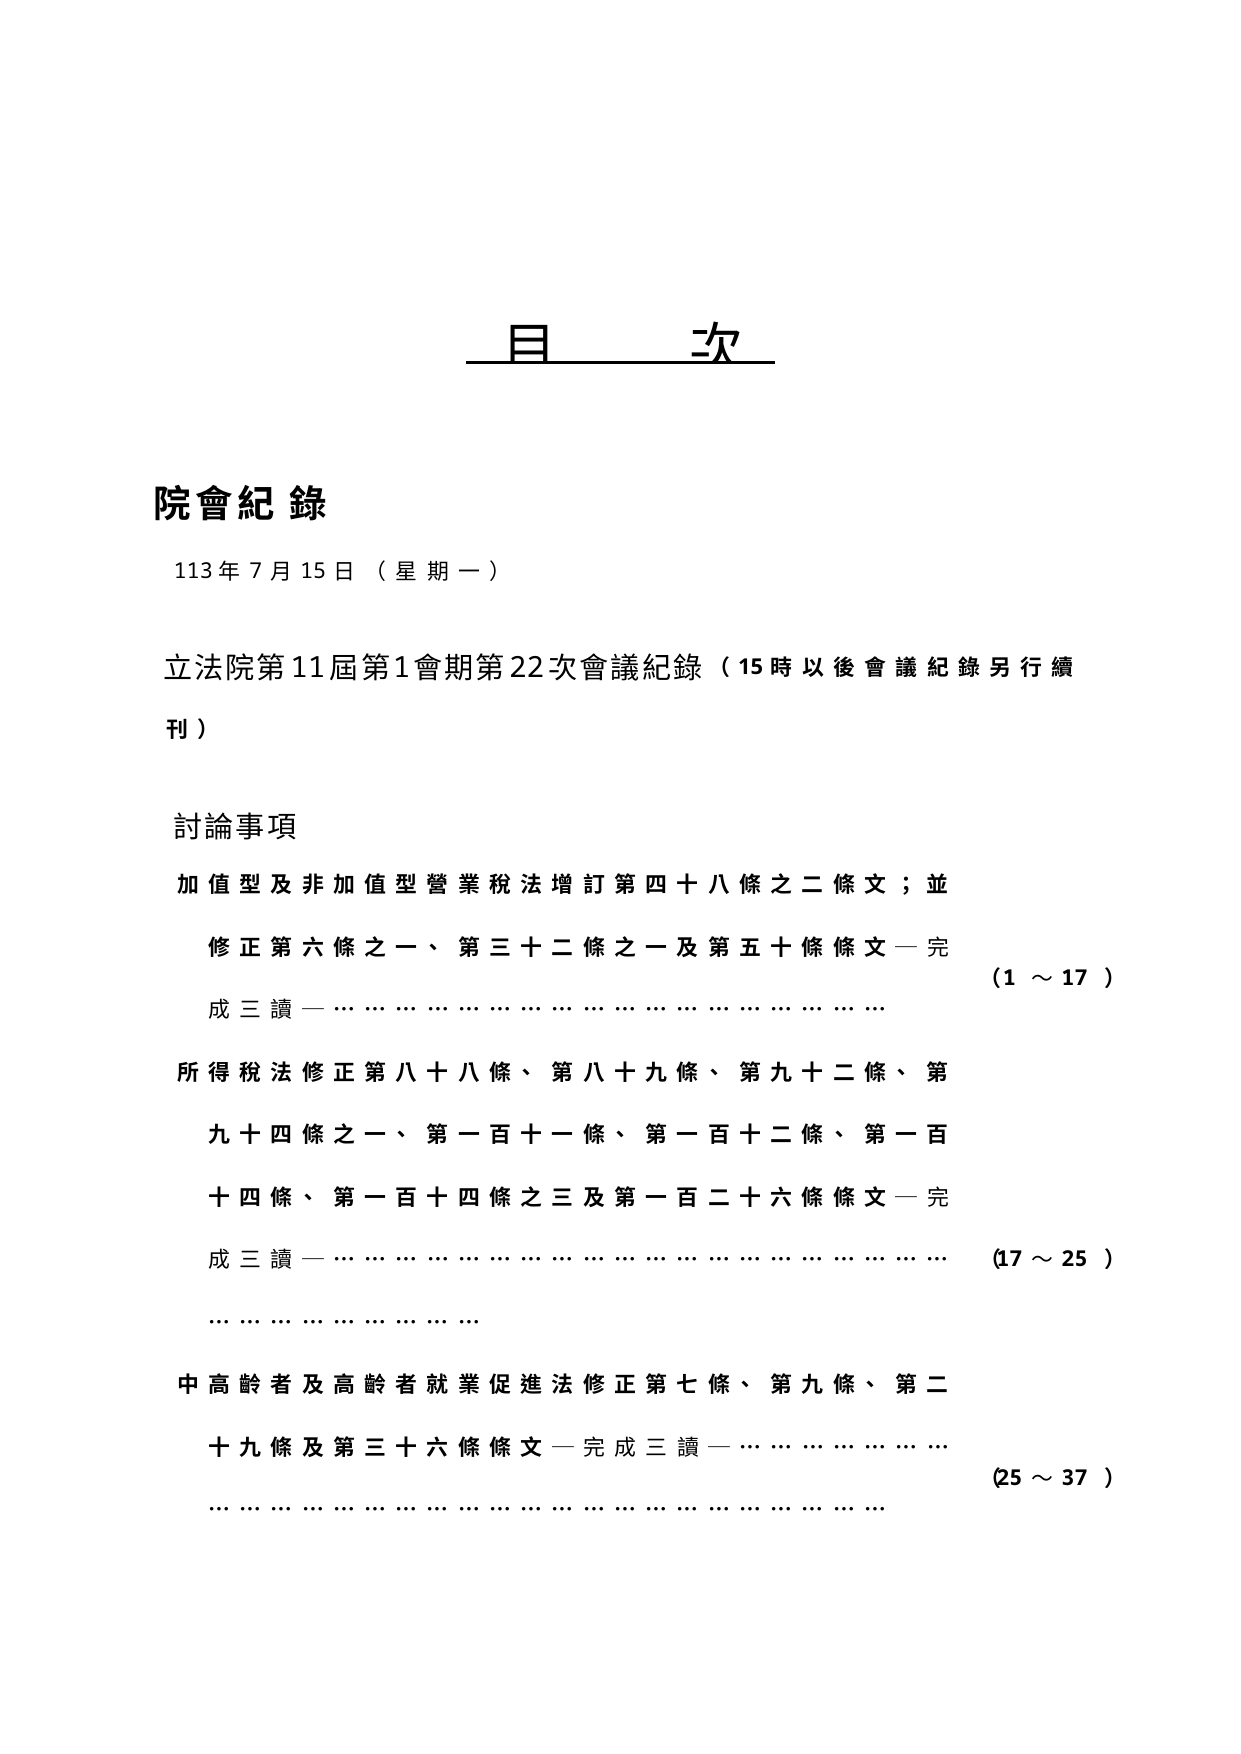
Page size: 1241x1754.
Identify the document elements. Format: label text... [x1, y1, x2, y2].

table_cell [1023, 776, 1053, 852]
table_cell （ [967, 1039, 986, 1352]
table_cell 中高齡者及高齡者就業促進法修正第七條、第九條、第二十九條及第三十六條條文─完成三讀─…………………………………………………………………………… [150, 1352, 967, 1539]
table_cell （ [967, 852, 986, 1039]
table_cell ） [1091, 852, 1108, 1039]
table_cell 所得稅法修正第八十八條、第八十九條、第九十二條、第九十四條之一、第一百十一條、第一百十二條、第一百十四條、第一百十四條之三及第一百二十六條條文─完成三讀─…………………………………………………………………………… [150, 1039, 967, 1352]
table_header 院會紀錄 113年7月15日（星期一） [150, 443, 1108, 618]
table_cell 立法院第11屆第1會期第22次會議紀錄（15時以後會議紀錄另行續刊） [150, 618, 1108, 776]
table_cell ） [1091, 1352, 1108, 1539]
table_cell 1 [986, 852, 1023, 1039]
table_cell 25 [986, 1352, 1023, 1539]
table_header 目 次 [466, 281, 774, 361]
table_cell 37 [1053, 1352, 1091, 1539]
table_cell （ [967, 1352, 986, 1539]
table_cell 17 [986, 1039, 1023, 1352]
table_cell ～ [1023, 1352, 1053, 1539]
table_cell ） [1091, 1039, 1108, 1352]
table_cell [986, 776, 1023, 852]
table_cell 17 [1053, 852, 1091, 1039]
table_cell 加值型及非加值型營業稅法增訂第四十八條之二條文；並修正第六條之一、第三十二條之一及第五十條條文─完成三讀─……………………………………………… [150, 852, 967, 1039]
table_cell [1053, 776, 1091, 852]
table_cell [967, 776, 986, 852]
table_cell 討論事項 [150, 776, 967, 852]
table_cell ～ [1023, 1039, 1053, 1352]
table_cell ～ [1023, 852, 1053, 1039]
table_cell [1091, 776, 1108, 852]
table_cell 25 [1053, 1039, 1091, 1352]
